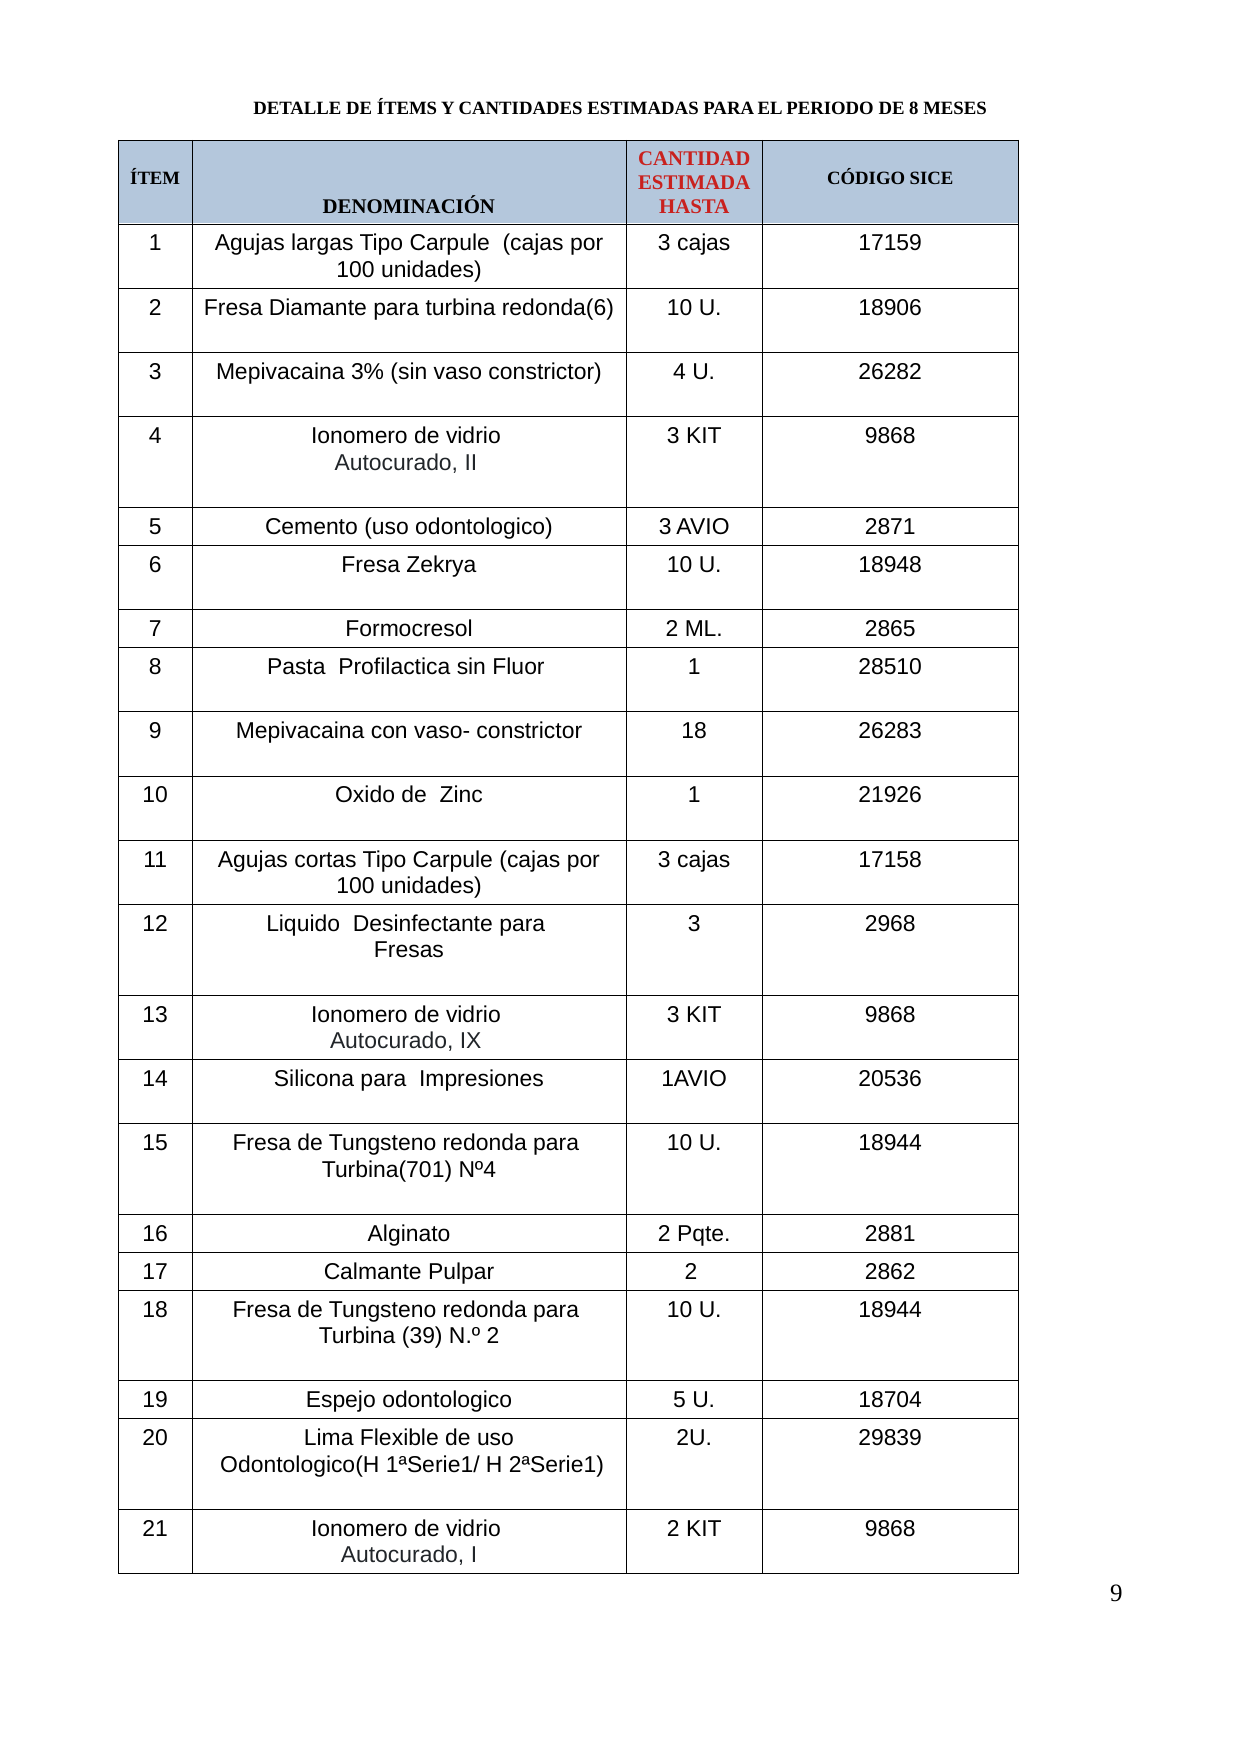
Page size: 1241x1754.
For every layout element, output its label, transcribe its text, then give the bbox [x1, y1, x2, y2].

table_header Agujas largas Tipo Carpule (cajas por 100 unidades) [193, 225, 626, 288]
table_cell 5 [119, 508, 192, 545]
table_cell 1 [627, 777, 762, 840]
table_cell 3 KIT [627, 996, 762, 1059]
table_cell 18 [119, 1291, 192, 1380]
table_cell Silicona para Impresiones [193, 1060, 626, 1123]
table_cell 18906 [763, 289, 1018, 352]
table_cell 2 [627, 1253, 762, 1290]
text DETALLE DE ÍTEMS Y CANTIDADES ESTIMADAS PARA EL PERIODO DE 8 MESES [118, 97, 1122, 118]
table_cell Ionomero de vidrio Autocurado, I [193, 1510, 626, 1573]
table_cell 17158 [763, 841, 1018, 904]
table_cell 10 U. [627, 289, 762, 352]
table_cell Agujas cortas Tipo Carpule (cajas por 100 unidades) [193, 841, 626, 904]
table_cell 11 [119, 841, 192, 904]
table_cell 18944 [763, 1124, 1018, 1214]
table_cell Oxido de Zinc [193, 777, 626, 840]
table_cell Fresa de Tungsteno redonda para Turbina(701) Nº4 [193, 1124, 626, 1214]
table_cell 26282 [763, 353, 1018, 416]
table_cell Ionomero de vidrio Autocurado, II [193, 417, 626, 507]
table_cell 7 [119, 610, 192, 647]
table_header DENOMINACIÓN [193, 141, 626, 223]
table_cell Mepivacaina 3% (sin vaso constrictor) [193, 353, 626, 416]
table_header CANTIDAD ESTIMADA HASTA [627, 141, 762, 223]
table_cell Alginato [193, 1215, 626, 1252]
table_cell 2862 [763, 1253, 1018, 1290]
table_cell 21 [119, 1510, 192, 1573]
table_cell 13 [119, 996, 192, 1059]
table_cell 3 KIT [627, 417, 762, 507]
table_cell 2871 [763, 508, 1018, 545]
table_cell 4 U. [627, 353, 762, 416]
table_cell 16 [119, 1215, 192, 1252]
table_cell Mepivacaina con vaso- constrictor [193, 712, 626, 776]
table_cell Fresa de Tungsteno redonda para Turbina (39) N.º 2 [193, 1291, 626, 1380]
table_cell 9868 [763, 417, 1018, 507]
table_cell 20536 [763, 1060, 1018, 1123]
table_cell 15 [119, 1124, 192, 1214]
table_cell Espejo odontologico [193, 1381, 626, 1418]
table_header 17159 [763, 225, 1018, 288]
table_cell 18944 [763, 1291, 1018, 1380]
table_cell Lima Flexible de uso Odontologico(H 1ªSerie1/ H 2ªSerie1) [193, 1419, 626, 1509]
table_cell Fresa Zekrya [193, 546, 626, 609]
table_cell 3 AVIO [627, 508, 762, 545]
table_cell 18 [627, 712, 762, 776]
table_cell 21926 [763, 777, 1018, 840]
table_cell 29839 [763, 1419, 1018, 1509]
table_cell 10 U. [627, 1291, 762, 1380]
table_cell 3 cajas [627, 841, 762, 904]
table_cell 1 [627, 648, 762, 711]
table_header ÍTEM [119, 141, 192, 223]
table_cell Fresa Diamante para turbina redonda(6) [193, 289, 626, 352]
table_cell 2865 [763, 610, 1018, 647]
table_cell Liquido Desinfectante para Fresas [193, 905, 626, 995]
table_cell Cemento (uso odontologico) [193, 508, 626, 545]
table_cell 8 [119, 648, 192, 711]
table_cell 28510 [763, 648, 1018, 711]
table_cell 20 [119, 1419, 192, 1509]
table_cell 12 [119, 905, 192, 995]
table_cell 3 [627, 905, 762, 995]
table_cell 3 [119, 353, 192, 416]
table_cell 2968 [763, 905, 1018, 995]
table_cell 9 [119, 712, 192, 776]
table_cell 26283 [763, 712, 1018, 776]
table_cell 10 [119, 777, 192, 840]
table_cell 5 U. [627, 1381, 762, 1418]
table_cell 17 [119, 1253, 192, 1290]
table_cell 10 U. [627, 1124, 762, 1214]
table_cell 2 KIT [627, 1510, 762, 1573]
table_cell 2881 [763, 1215, 1018, 1252]
table_cell 14 [119, 1060, 192, 1123]
table_cell 2 ML. [627, 610, 762, 647]
table_cell 9868 [763, 1510, 1018, 1573]
table_cell 6 [119, 546, 192, 609]
table_cell 4 [119, 417, 192, 507]
table_cell 18948 [763, 546, 1018, 609]
table_cell 2 [119, 289, 192, 352]
table_cell Formocresol [193, 610, 626, 647]
table_cell 2U. [627, 1419, 762, 1509]
table_cell 18704 [763, 1381, 1018, 1418]
table_header 1 [119, 225, 192, 288]
table_cell Ionomero de vidrio Autocurado, IX [193, 996, 626, 1059]
table_cell 9868 [763, 996, 1018, 1059]
table_cell 10 U. [627, 546, 762, 609]
table_header 3 cajas [627, 225, 762, 288]
table_cell Calmante Pulpar [193, 1253, 626, 1290]
table_cell 1AVIO [627, 1060, 762, 1123]
table_header CÓDIGO SICE [763, 141, 1018, 223]
table_cell 2 Pqte. [627, 1215, 762, 1252]
table_cell 19 [119, 1381, 192, 1418]
table_cell Pasta Profilactica sin Fluor [193, 648, 626, 711]
